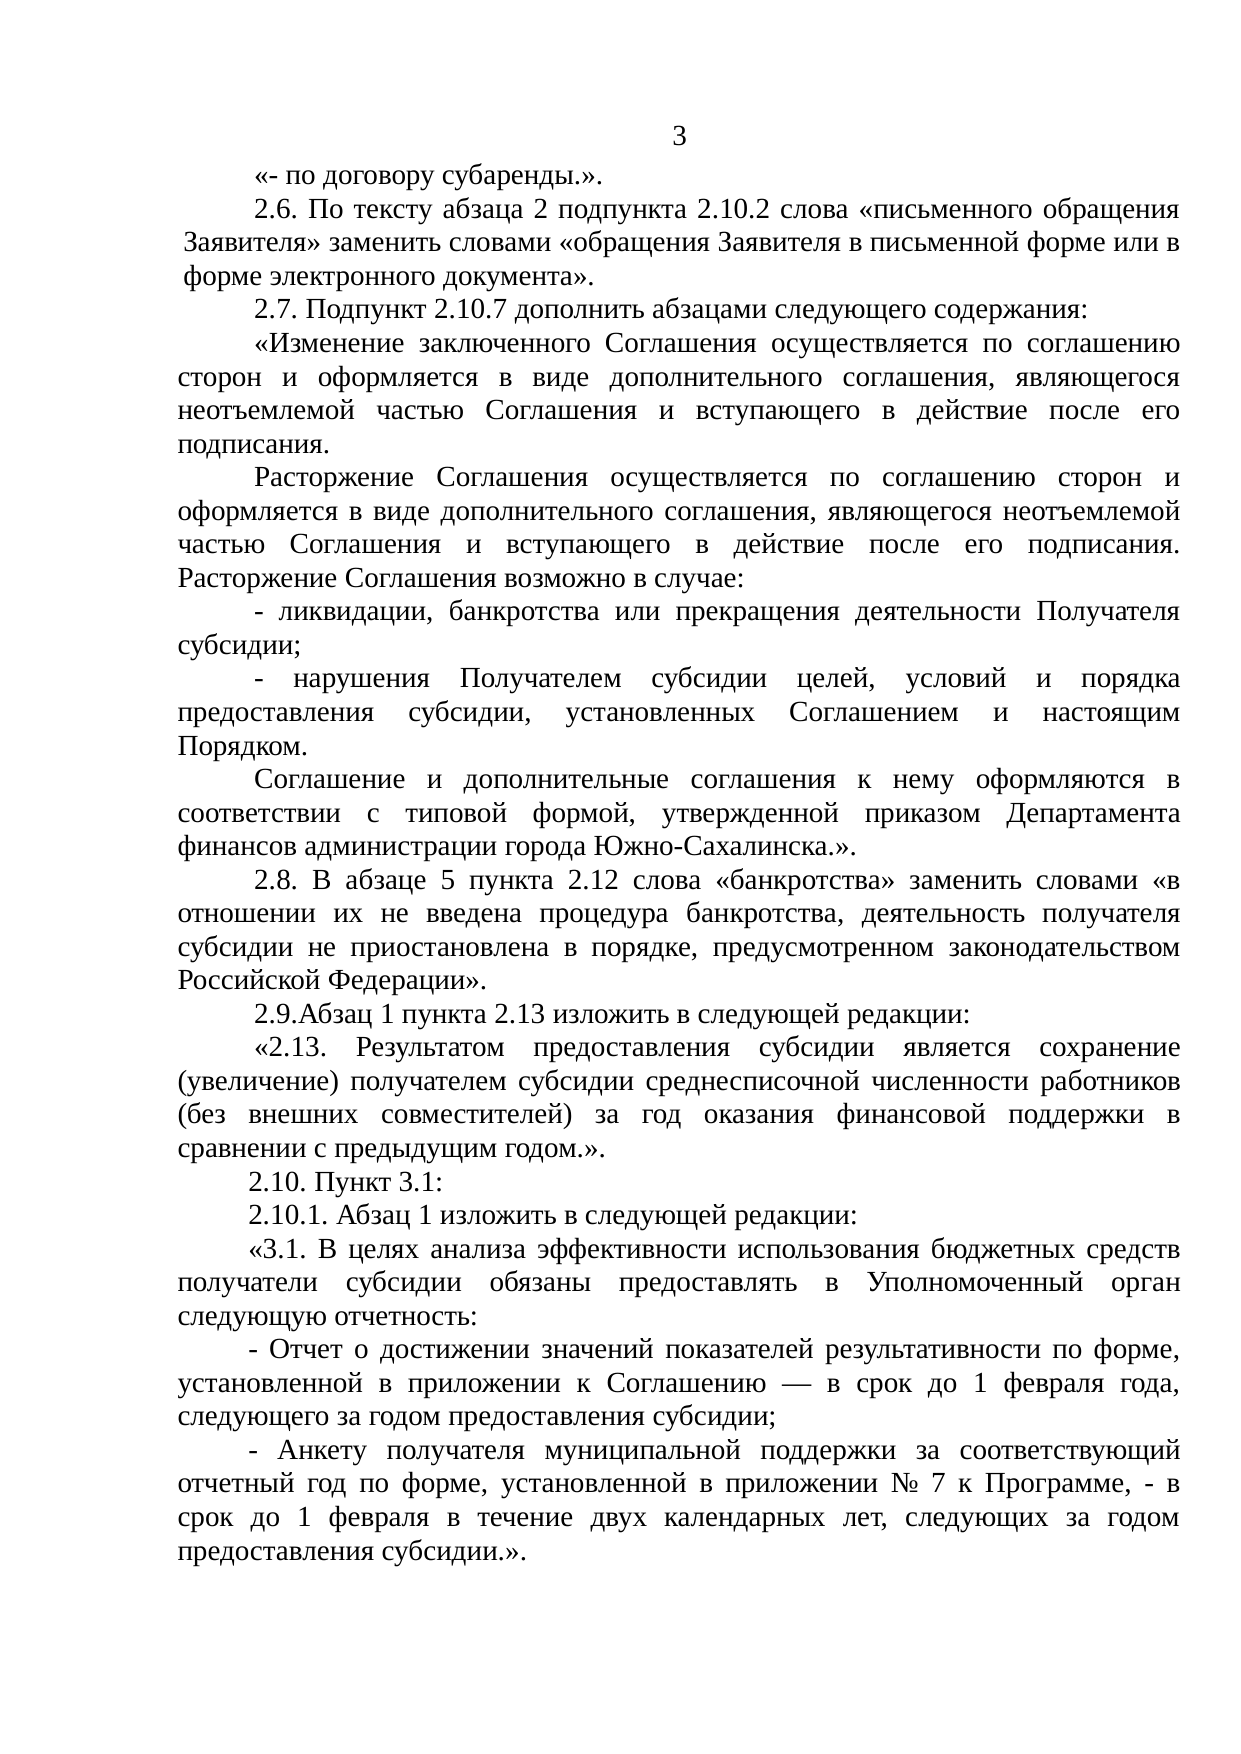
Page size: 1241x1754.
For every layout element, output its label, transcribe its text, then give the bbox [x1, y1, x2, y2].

text - Анкету получателя муниципальной поддержки за соответствующий отчетный год по форме, установленной в приложении № 7 к Программе, - в срок до 1 февраля в течение двух календарных лет, следующих за годом предоставления субсидии.». [177, 1432, 1181, 1566]
text - нарушения Получателем субсидии целей, условий и порядка предоставления субсидии, установленных Соглашением и настоящим Порядком. [177, 661, 1181, 761]
text «3.1. В целях анализа эффективности использования бюджетных средств получатели субсидии обязаны предоставлять в Уполномоченный орган следующую отчетность: [177, 1231, 1181, 1332]
text 2.6. По тексту абзаца 2 подпункта 2.10.2 слова «письменного обращения Заявителя» заменить словами «обращения Заявителя в письменной форме или в форме электронного документа». [183, 191, 1181, 292]
text Соглашение и дополнительные соглашения к нему оформляются в соответствии с типовой формой, утвержденной приказом Департамента финансов администрации города Южно-Сахалинска.». [177, 761, 1181, 862]
text - Отчет о достижении значений показателей результативности по форме, установленной в приложении к Соглашению — в срок до 1 февраля года, следующего за годом предоставления субсидии; [177, 1332, 1181, 1432]
text 2.10.1. Абзац 1 изложить в следующей редакции: [177, 1197, 1181, 1231]
text 2.9.Абзац 1 пункта 2.13 изложить в следующей редакции: [177, 996, 1181, 1030]
text 2.10. Пункт 3.1: [177, 1164, 1181, 1197]
text «2.13. Результатом предоставления субсидии является сохранение (увеличение) получателем субсидии среднесписочной численности работников (без внешних совместителей) за год оказания финансовой поддержки в сравнении с предыдущим годом.». [177, 1030, 1181, 1164]
text Расторжение Соглашения осуществляется по соглашению сторон и оформляется в виде дополнительного соглашения, являющегося неотъемлемой частью Соглашения и вступающего в действие после его подписания. Расторжение Соглашения возможно в случае: [177, 459, 1181, 594]
text «Изменение заключенного Соглашения осуществляется по соглашению сторон и оформляется в виде дополнительного соглашения, являющегося неотъемлемой частью Соглашения и вступающего в действие после его подписания. [177, 325, 1181, 459]
text «- по договору субаренды.». [183, 158, 1181, 191]
text - ликвидации, банкротства или прекращения деятельности Получателя субсидии; [177, 594, 1181, 661]
text 2.7. Подпункт 2.10.7 дополнить абзацами следующего содержания: [183, 292, 1181, 325]
text 2.8. В абзаце 5 пункта 2.12 слова «банкротства» заменить словами «в отношении их не введена процедура банкротства, деятельность получателя субсидии не приостановлена в порядке, предусмотренном законодательством Российской Федерации». [177, 862, 1181, 996]
